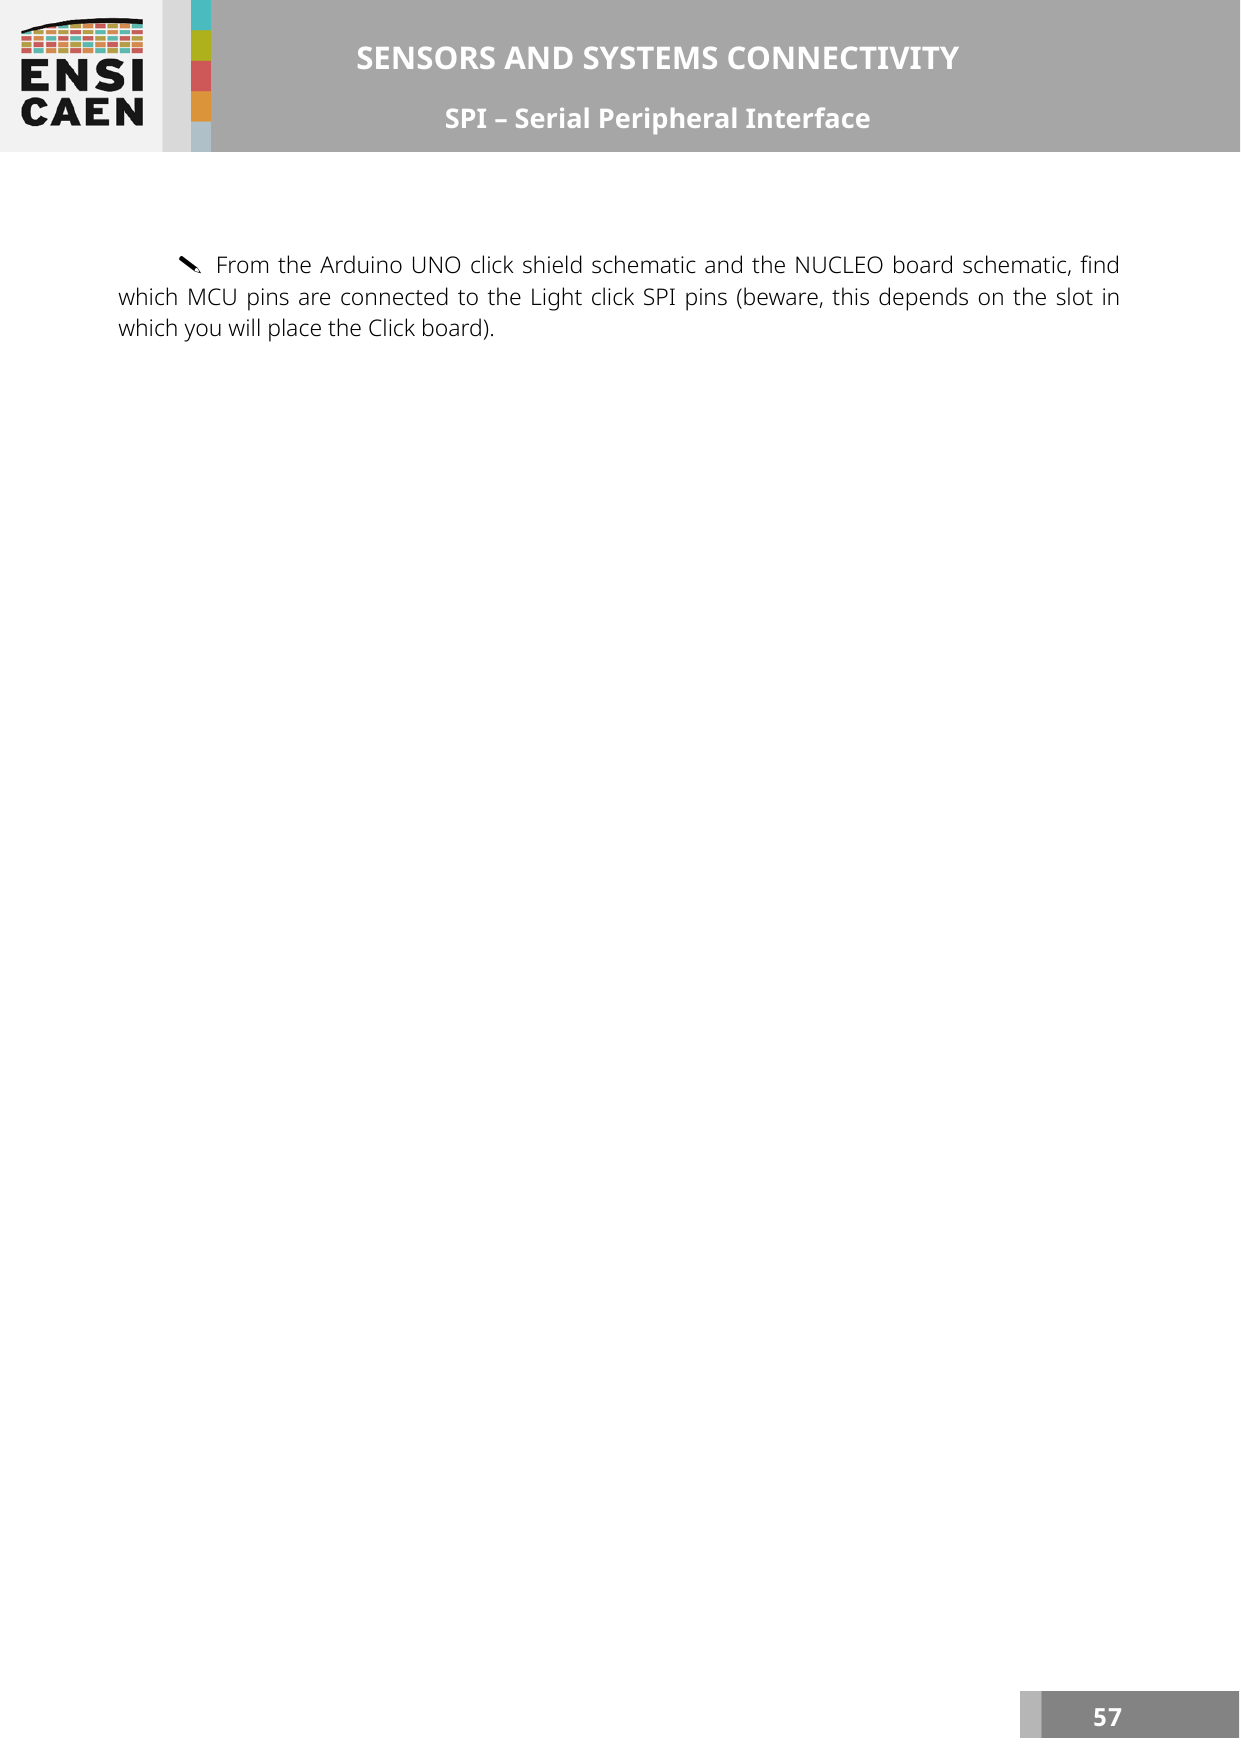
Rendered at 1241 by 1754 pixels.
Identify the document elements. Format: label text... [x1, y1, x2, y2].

picture [0, 0, 1241, 152]
text  From the Arduino UNO click shield schematic and the NUCLEO board schematic, find which MCU pins are connected to the Light click SPI pins (beware, this depends on the slot in which you will place the Click board). [118, 249, 1122, 343]
picture [1020, 1691, 1240, 1738]
